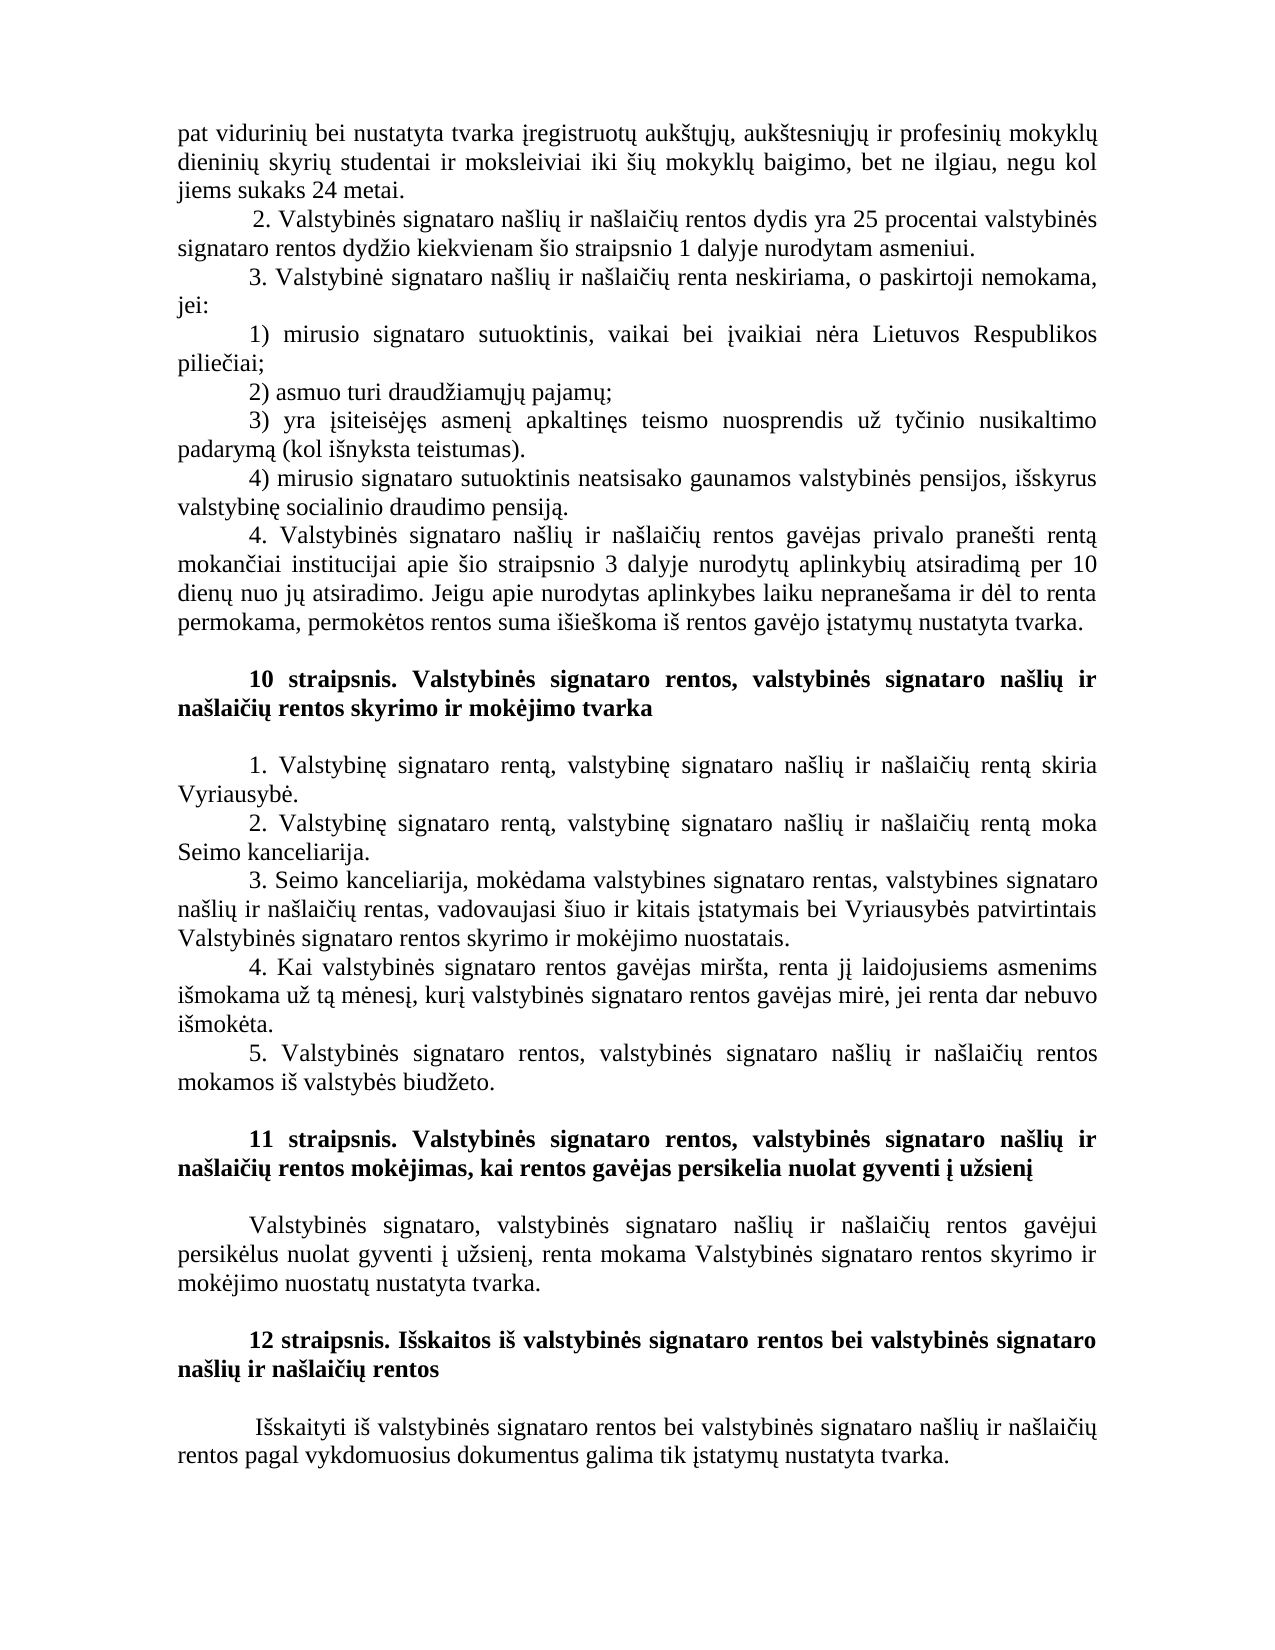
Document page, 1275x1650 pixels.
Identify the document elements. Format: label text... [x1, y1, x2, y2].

text pat vidurinių bei nustatyta tvarka įregistruotų aukštųjų, aukštesniųjų ir profesinių mokyklų dieninių skyrių studentai ir moksleiviai iki šių mokyklų baigimo, bet ne ilgiau, negu kol jiems sukaks 24 metai. [177, 118, 1098, 204]
text Išskaityti iš valstybinės signataro rentos bei valstybinės signataro našlių ir našlaičių rentos pagal vykdomuosius dokumentus galima tik įstatymų nustatyta tvarka. [177, 1412, 1098, 1469]
text Valstybinės signataro, valstybinės signataro našlių ir našlaičių rentos gavėjui persikėlus nuolat gyventi į užsienį, renta mokama Valstybinės signataro rentos skyrimo ir mokėjimo nuostatų nustatyta tvarka. [177, 1211, 1098, 1297]
text 5. Valstybinės signataro rentos, valstybinės signataro našlių ir našlaičių rentos mokamos iš valstybės biudžeto. [177, 1038, 1098, 1096]
text 4) mirusio signataro sutuoktinis neatsisako gaunamos valstybinės pensijos, išskyrus valstybinę socialinio draudimo pensiją. [177, 463, 1098, 521]
text 2) asmuo turi draudžiamųjų pajamų; [177, 377, 1098, 406]
text 3. Valstybinė signataro našlių ir našlaičių renta neskiriama, o paskirtoji nemokama, jei: [177, 262, 1098, 319]
text 11 straipsnis. Valstybinės signataro rentos, valstybinės signataro našlių ir našlaičių rentos mokėjimas, kai rentos gavėjas persikelia nuolat gyventi į užsienį [177, 1124, 1098, 1182]
text 4. Valstybinės signataro našlių ir našlaičių rentos gavėjas privalo pranešti rentą mokančiai institucijai apie šio straipsnio 3 dalyje nurodytų aplinkybių atsiradimą per 10 dienų nuo jų atsiradimo. Jeigu apie nurodytas aplinkybes laiku nepranešama ir dėl to renta permokama, permokėtos rentos suma išieškoma iš rentos gavėjo įstatymų nustatyta tvarka. [177, 521, 1098, 636]
text 1) mirusio signataro sutuoktinis, vaikai bei įvaikiai nėra Lietuvos Respublikos piliečiai; [177, 319, 1098, 377]
text 4. Kai valstybinės signataro rentos gavėjas miršta, renta jį laidojusiems asmenims išmokama už tą mėnesį, kurį valstybinės signataro rentos gavėjas mirė, jei renta dar nebuvo išmokėta. [177, 952, 1098, 1038]
text 1. Valstybinę signataro rentą, valstybinę signataro našlių ir našlaičių rentą skiria Vyriausybė. [177, 751, 1098, 808]
text 2. Valstybinę signataro rentą, valstybinę signataro našlių ir našlaičių rentą moka Seimo kanceliarija. [177, 808, 1098, 866]
text 3) yra įsiteisėjęs asmenį apkaltinęs teismo nuosprendis už tyčinio nusikaltimo padarymą (kol išnyksta teistumas). [177, 406, 1098, 463]
text 2. Valstybinės signataro našlių ir našlaičių rentos dydis yra 25 procentai valstybinės signataro rentos dydžio kiekvienam šio straipsnio 1 dalyje nurodytam asmeniui. [177, 204, 1098, 262]
text 3. Seimo kanceliarija, mokėdama valstybines signataro rentas, valstybines signataro našlių ir našlaičių rentas, vadovaujasi šiuo ir kitais įstatymais bei Vyriausybės patvirtintais Valstybinės signataro rentos skyrimo ir mokėjimo nuostatais. [177, 866, 1098, 952]
text 10 straipsnis. Valstybinės signataro rentos, valstybinės signataro našlių ir našlaičių rentos skyrimo ir mokėjimo tvarka [177, 664, 1098, 722]
text 12 straipsnis. Išskaitos iš valstybinės signataro rentos bei valstybinės signataro našlių ir našlaičių rentos [177, 1326, 1098, 1383]
